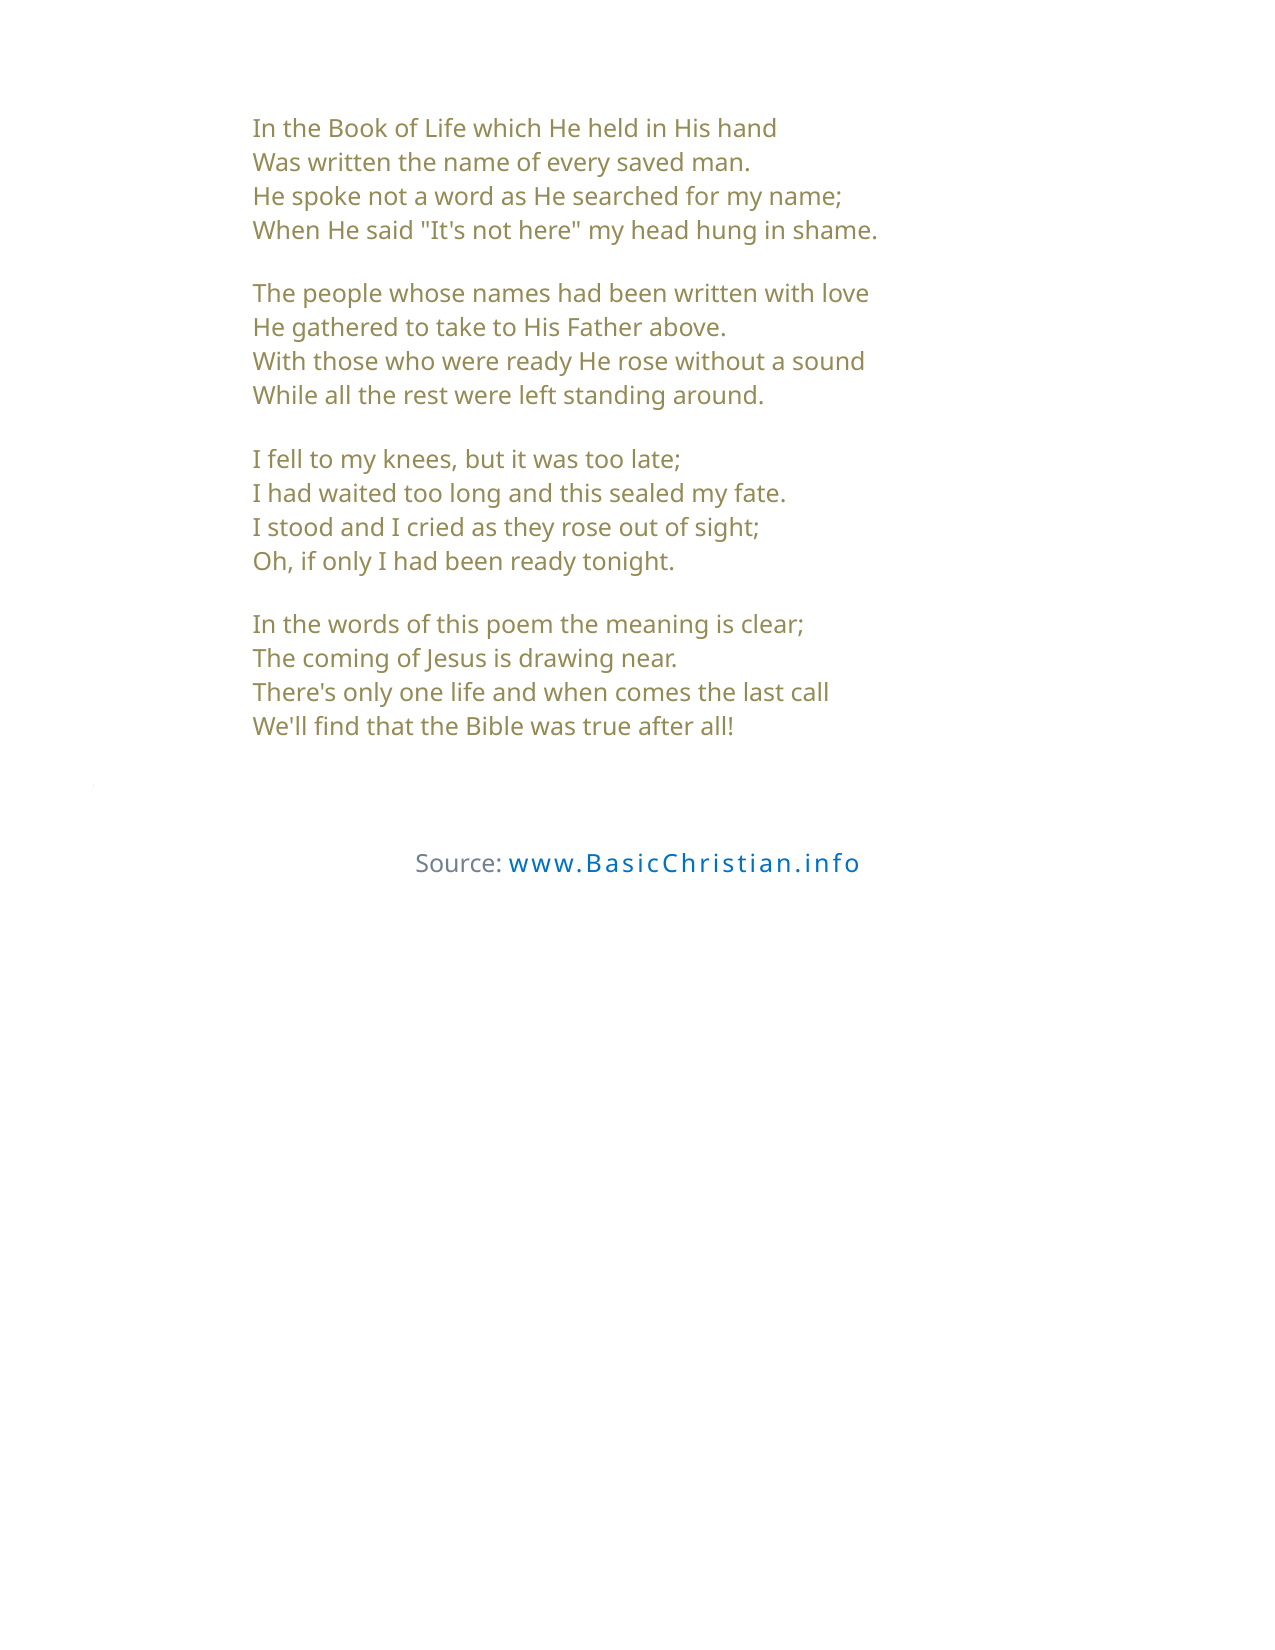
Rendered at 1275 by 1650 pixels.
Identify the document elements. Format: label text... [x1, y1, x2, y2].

table_header In the Book of Life which He held in His hand Was written the name of every saved man. He spoke not a word as He searched for my name; When He said "It's not here" my head hung in shame. The people whose names had been written with love He gathered to take to His Father above. With those who were ready He rose without a sound While all the rest were left standing around. I fell to my knees, but it was too late; I had waited too long and this sealed my fate. I stood and I cried as they rose out of sight; Oh, if only I had been ready tonight. In the words of this poem the meaning is clear; The coming of Jesus is drawing near. There's only one life and when comes the last call We'll find that the Bible was true after all! [246, 75, 1029, 778]
text Source: www.BasicChristian.info [75, 846, 1200, 880]
